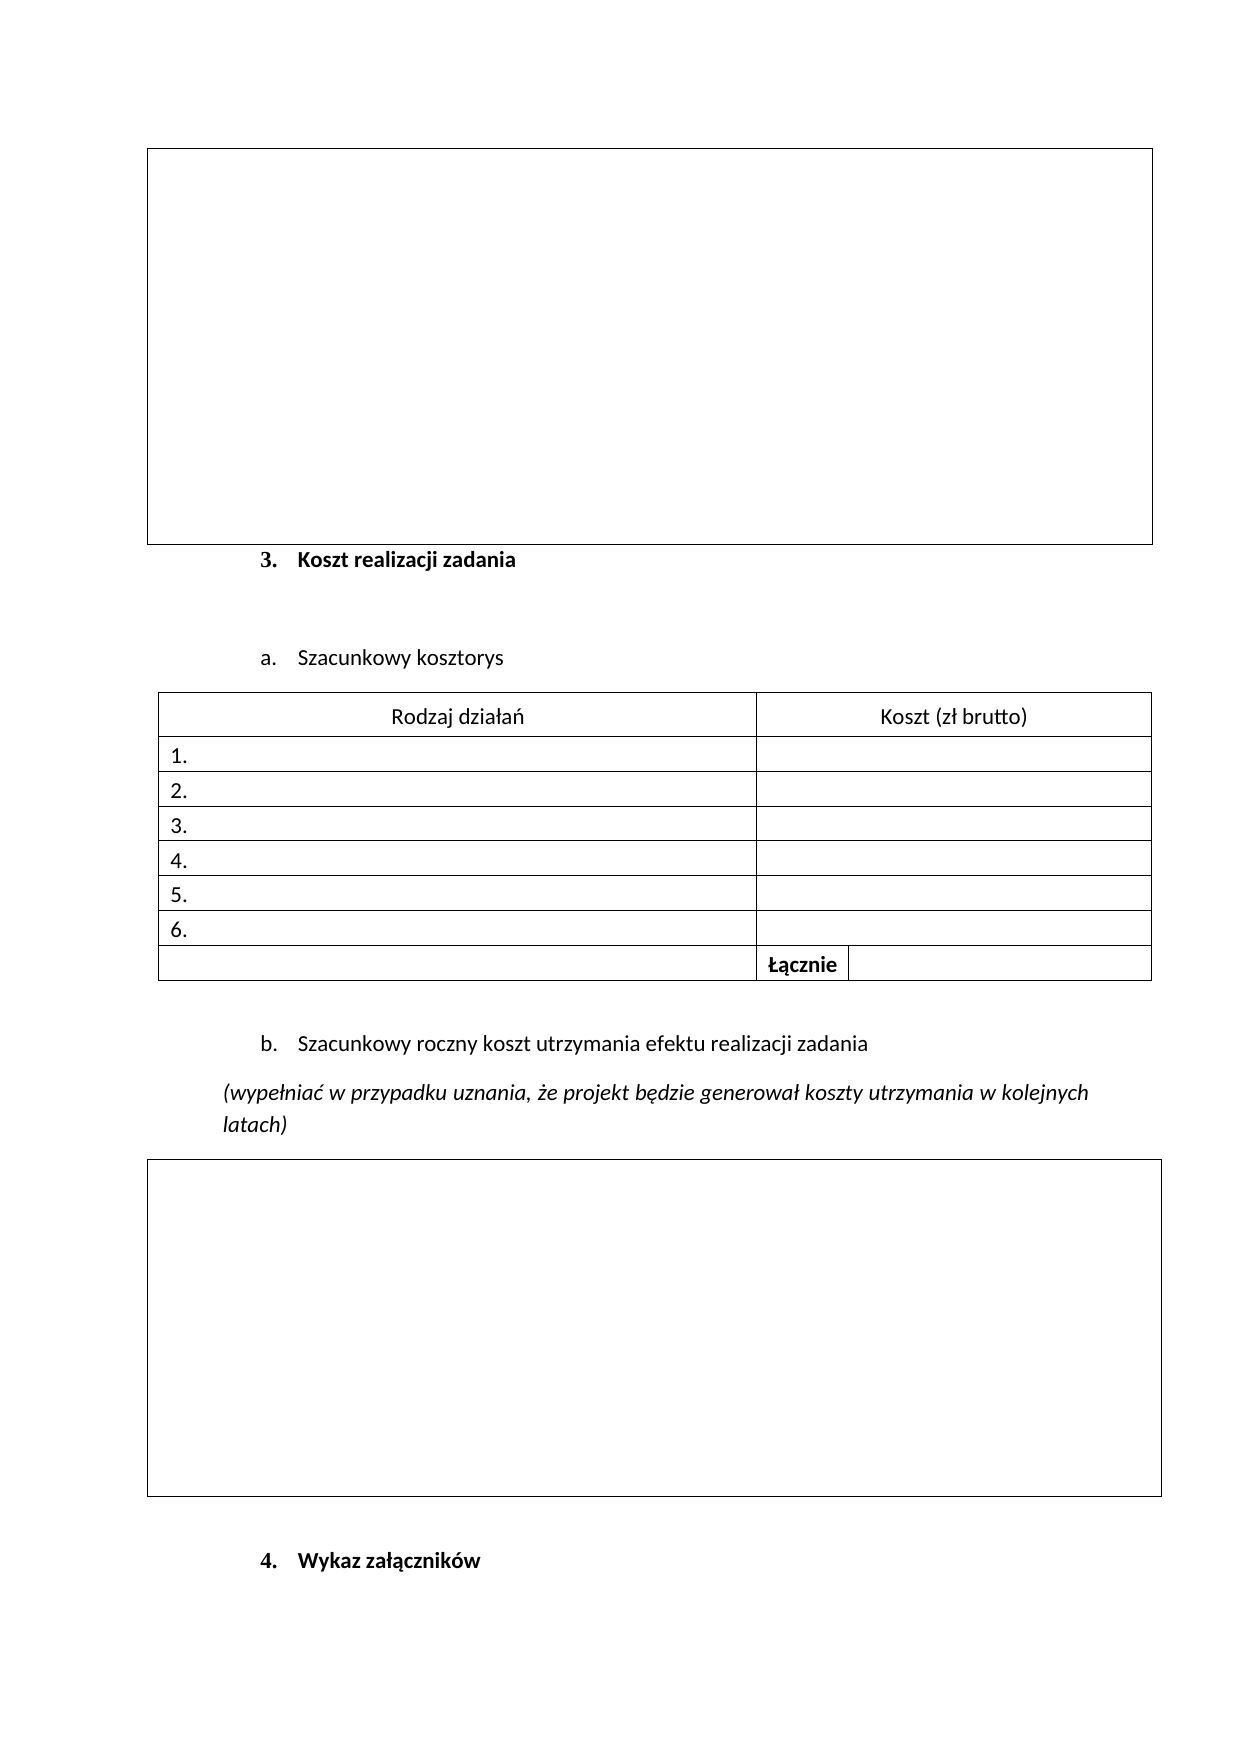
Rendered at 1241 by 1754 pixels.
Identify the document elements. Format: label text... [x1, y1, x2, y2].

table_cell [757, 841, 1151, 875]
table_header [148, 149, 1152, 544]
table_cell [849, 946, 1151, 979]
list Szacunkowy roczny koszt utrzymania efektu realizacji zadania [260, 1029, 1093, 1057]
table_cell 5. [159, 876, 756, 910]
table_cell 3. [159, 807, 756, 840]
table_cell 1. [159, 737, 756, 771]
list Szacunkowy kosztorys [260, 643, 1093, 671]
table_header Koszt (zł brutto) [757, 693, 1151, 736]
table_header [148, 1160, 1161, 1496]
table_header Rodzaj działań [159, 693, 756, 736]
table_cell 2. [159, 772, 756, 806]
table_cell [757, 807, 1151, 840]
table_cell [159, 946, 756, 979]
table_cell [757, 737, 1151, 771]
table_cell Łącznie [757, 946, 848, 979]
table_cell 6. [159, 911, 756, 945]
table_cell [757, 876, 1151, 910]
table_cell 4. [159, 841, 756, 875]
list Koszt realizacji zadania [260, 545, 1093, 573]
list Wykaz załączników [260, 1546, 1093, 1574]
table_cell [757, 911, 1151, 945]
list (wypełniać w przypadku uznania, że projekt będzie generował koszty utrzymania w kolejnych latach) [223, 1078, 1093, 1138]
table_cell [757, 772, 1151, 806]
